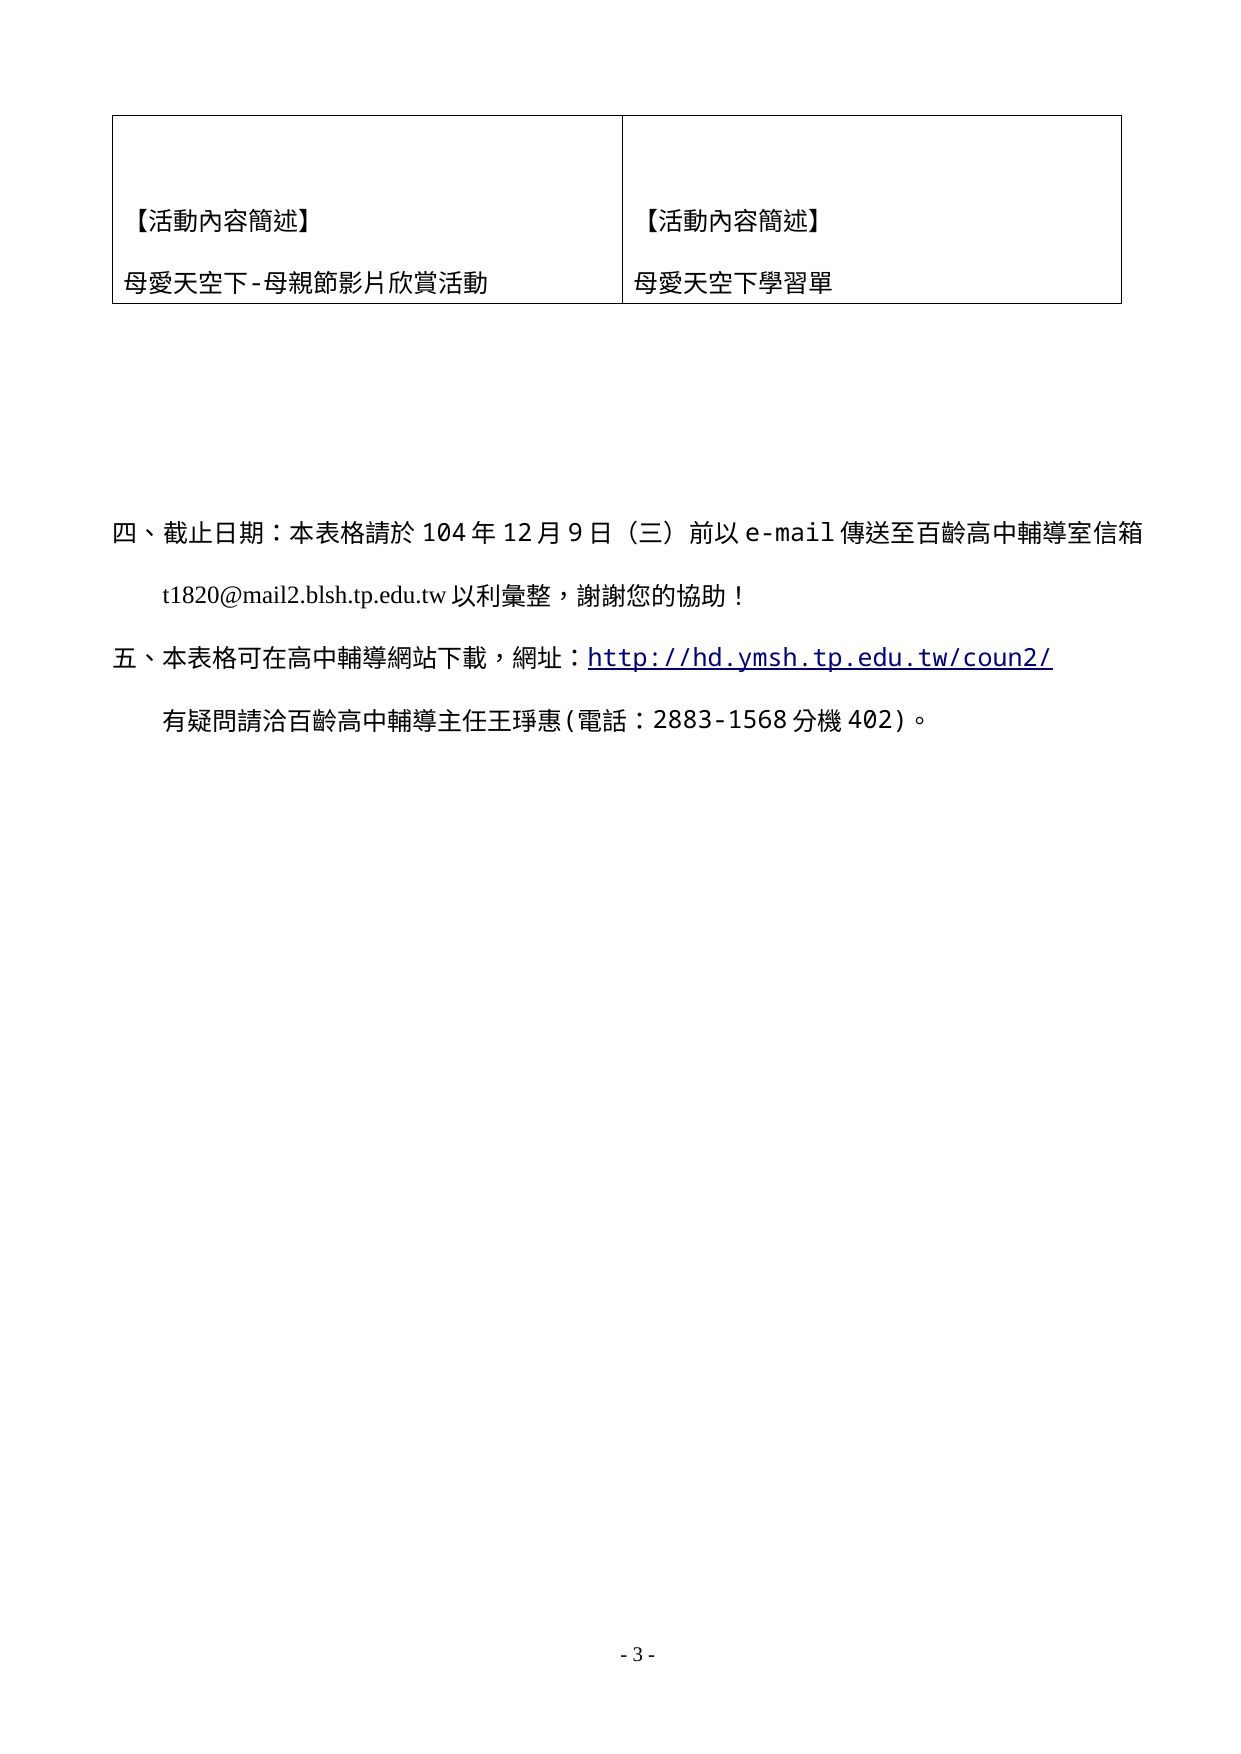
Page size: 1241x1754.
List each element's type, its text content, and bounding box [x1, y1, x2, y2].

text 五、本表格可在高中輔導網站下載，網址：http://hd.ymsh.tp.edu.tw/coun2/ [112, 615, 1144, 677]
text 四、截止日期：本表格請於104年12月9日（三）前以e-mail傳送至百齡高中輔導室信箱t1820@mail2.blsh.tp.edu.tw以利彙整，謝謝您的協助！ [112, 490, 1144, 615]
table_cell 【活動內容簡述】 母愛天空下學習單 [623, 116, 1121, 302]
text 有疑問請洽百齡高中輔導主任王琤惠(電話：2883-1568分機402)。 [112, 677, 1144, 740]
table_cell 【活動內容簡述】 母愛天空下-母親節影片欣賞活動 [113, 116, 622, 302]
